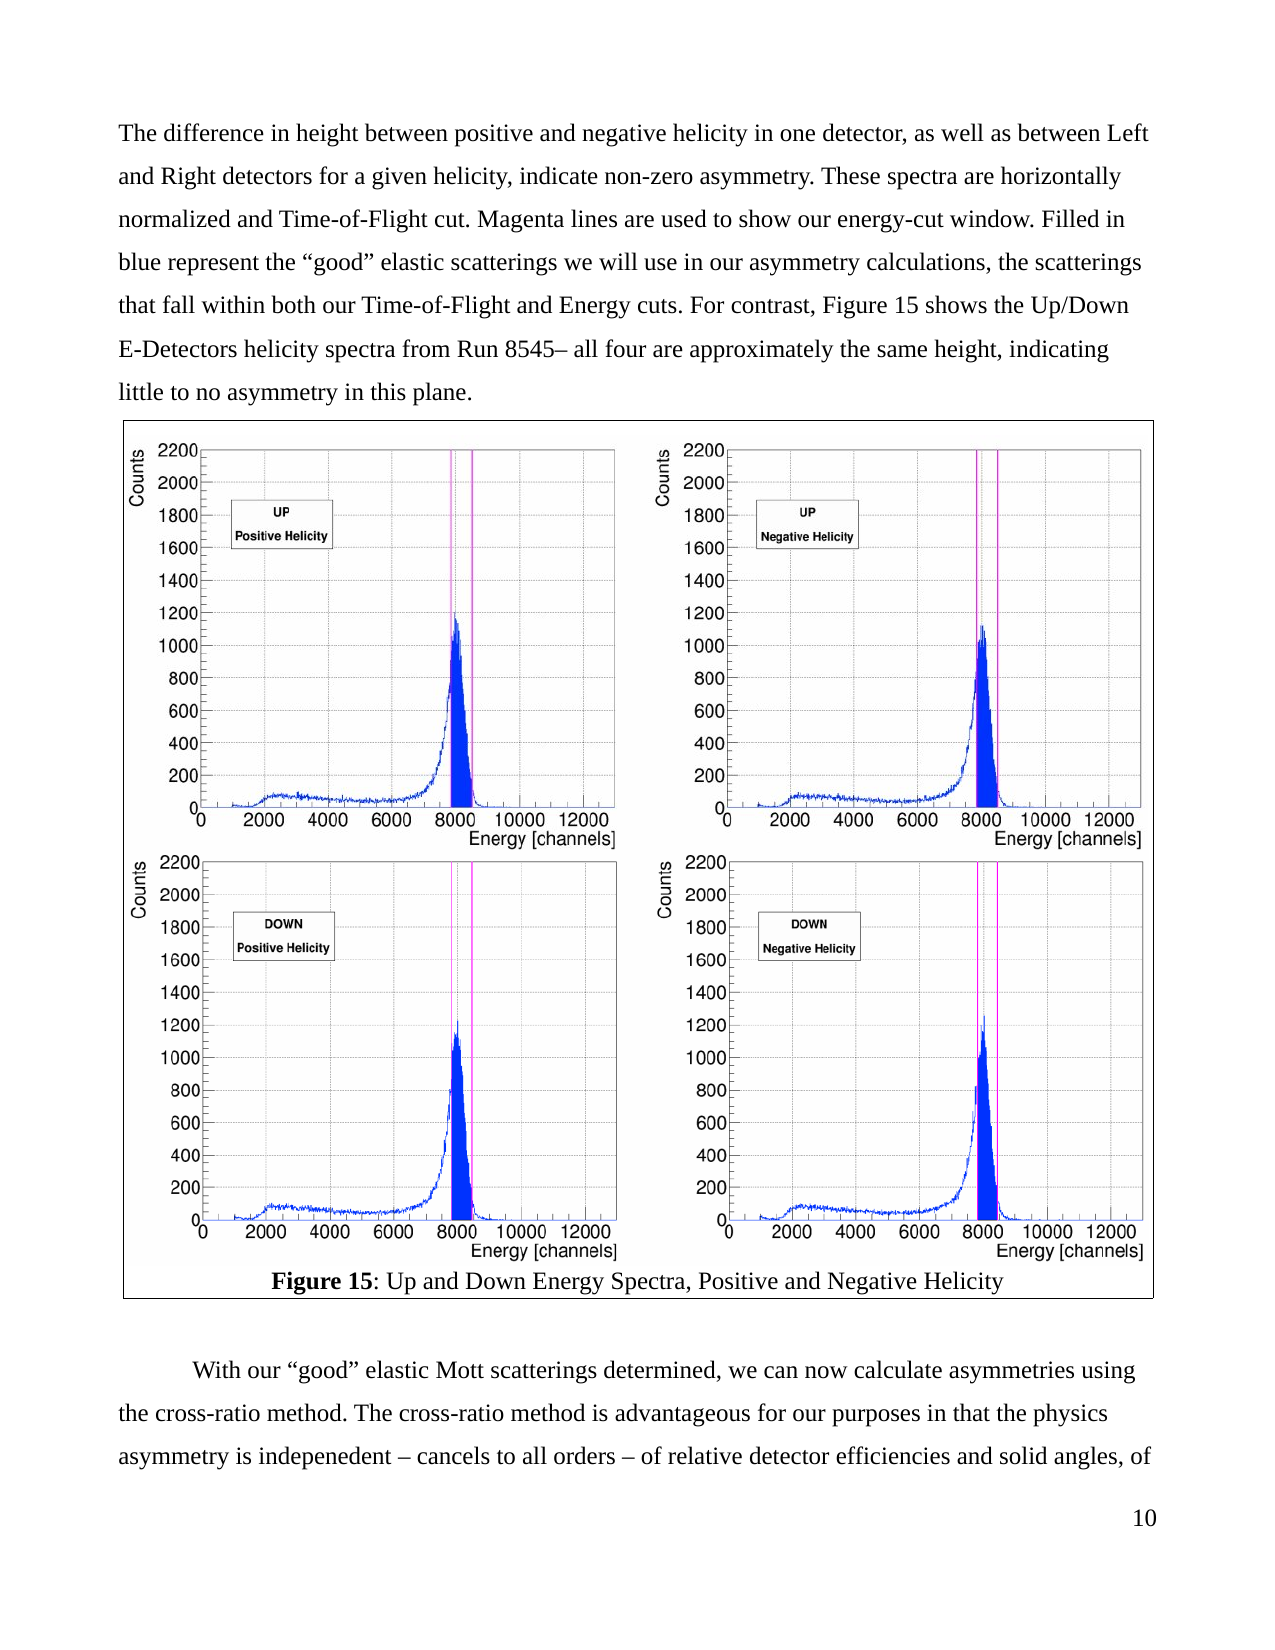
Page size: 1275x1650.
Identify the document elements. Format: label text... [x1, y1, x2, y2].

text Figure 15: Up and Down Energy Spectra, Positive and Negative Helicity [126, 1266, 1149, 1294]
picture [126, 435, 1149, 1266]
text With our “good” elastic Mott scatterings determined, we can now calculate asymmetries using the cross-ratio method. The cross-ratio method is advantageous for our purposes in that the physics asymmetry is indepenedent – cancels to all orders – of relative detector efficiencies and solid angles, of [118, 1355, 1157, 1470]
text The difference in height between positive and negative helicity in one detector, as well as between Left and Right detectors for a given helicity, indicate non-zero asymmetry. These spectra are horizontally normalized and Time-of-Flight cut. Magenta lines are used to show our energy-cut window. Filled in blue represent the “good” elastic scatterings we will use in our asymmetry calculations, the scatterings that fall within both our Time-of-Flight and Energy cuts. For contrast, Figure 15 shows the Up/Down E-Detectors helicity spectra from Run 8545– all four are approximately the same height, indicating little to no asymmetry in this plane. [118, 118, 1157, 406]
